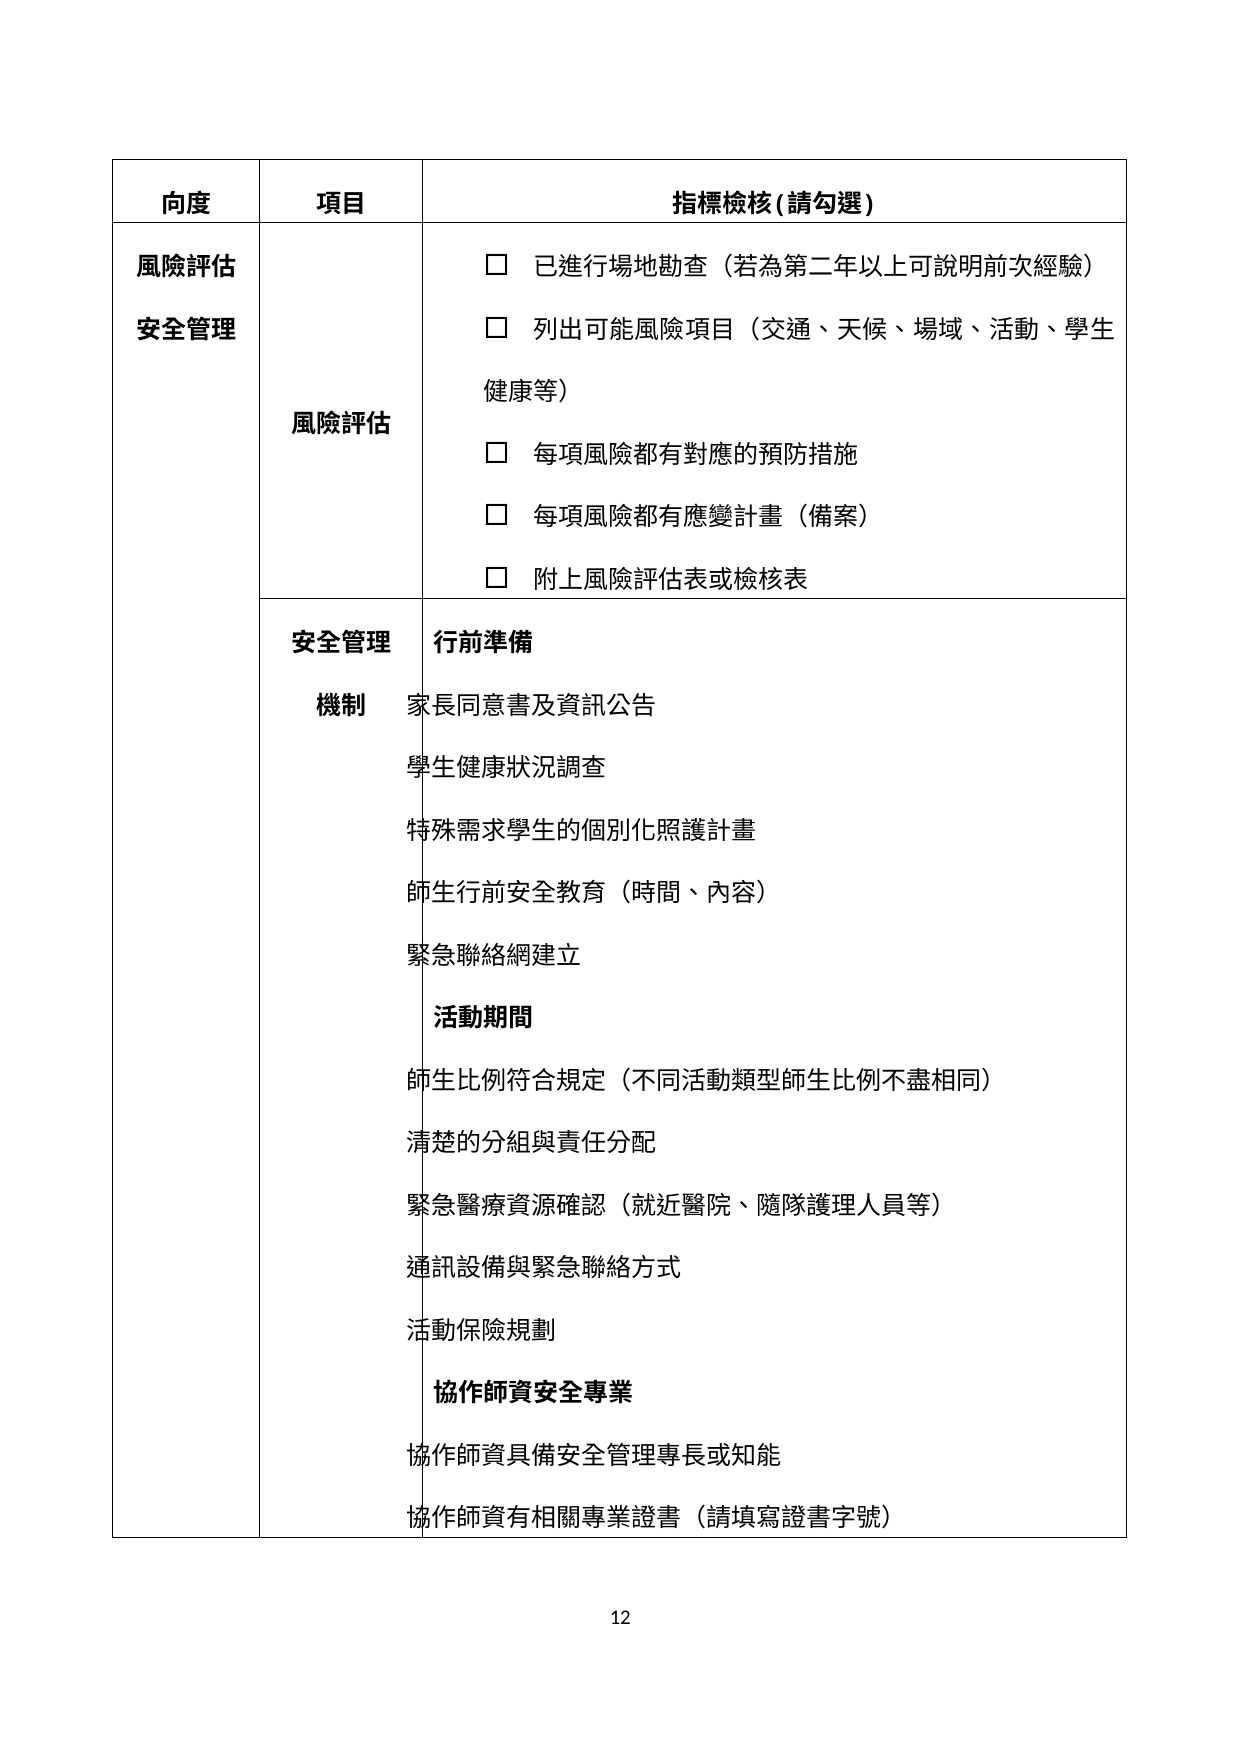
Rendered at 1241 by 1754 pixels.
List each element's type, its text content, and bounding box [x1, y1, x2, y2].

table_cell 已進行場地勘查（若為第二年以上可說明前次經驗） 列出可能風險項目（交通、天候、場域、活動、學生健康等） 每項風險都有對應的預防措施 每項風險都有應變計畫（備案） 附上風險評估表或檢核表 [423, 223, 1126, 598]
table_header 項目 [260, 160, 422, 222]
table_header 指標檢核(請勾選) [423, 160, 1126, 222]
table_cell 行前準備 家長同意書及資訊公告 學生健康狀況調查 特殊需求學生的個別化照護計畫 師生行前安全教育（時間、內容） 緊急聯絡網建立 活動期間 師生比例符合規定（不同活動類型師生比例不盡相同） 清楚的分組與責任分配 緊急醫療資源確認（就近醫院、隨隊護理人員等） 通訊設備與緊急聯絡方式 活動保險規劃 協作師資安全專業 協作師資具備安全管理專長或知能 協作師資有相關專業證書（請填寫證書字號） 場域資源熟悉度說明 知能提升規劃 辦理或參加相關研習或說明會 [423, 599, 1126, 1537]
table_header 向度 [113, 160, 259, 222]
table_cell 安全管理 機制 [260, 599, 422, 1537]
table_cell 風險評估 [260, 223, 422, 598]
table_cell 風險評估安全管理 [113, 223, 259, 1537]
